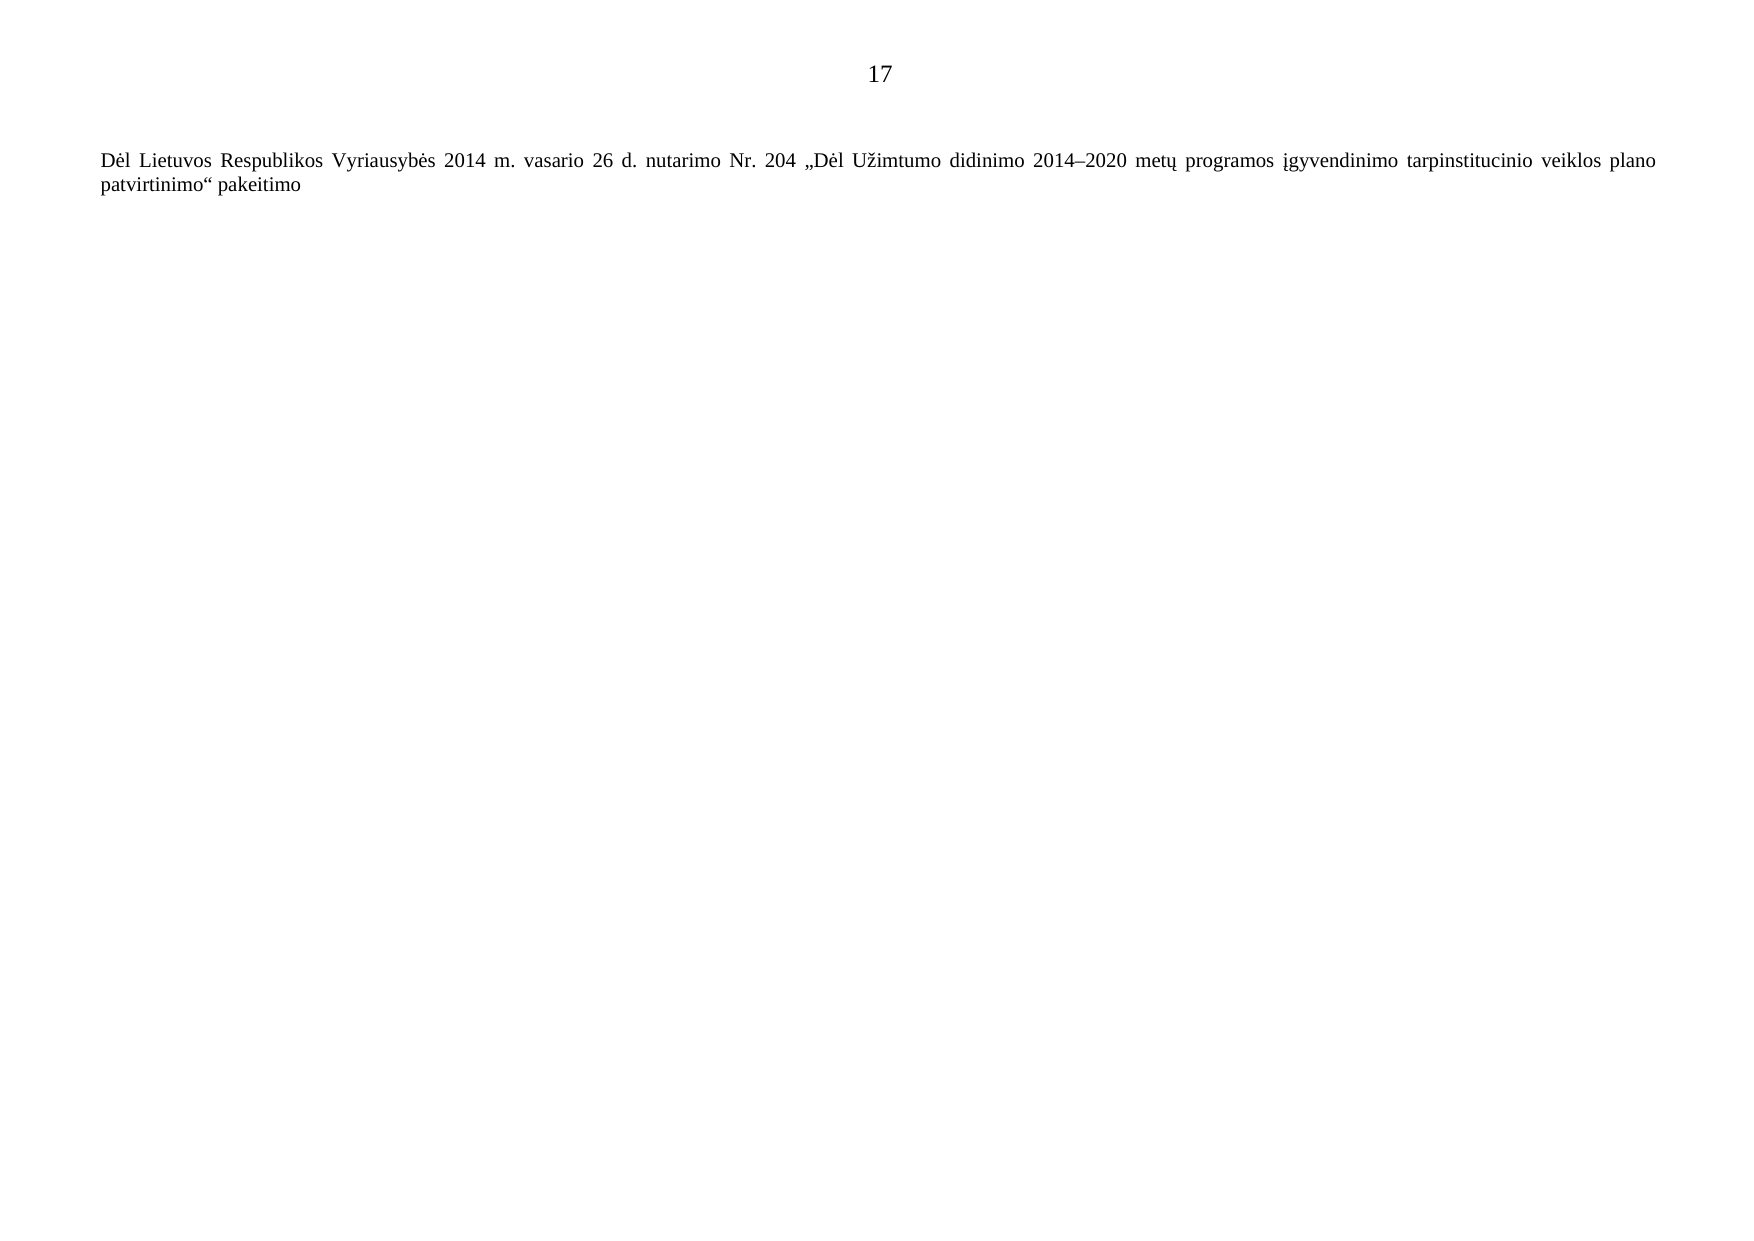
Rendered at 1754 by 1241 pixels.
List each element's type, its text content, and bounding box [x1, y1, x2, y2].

text Dėl Lietuvos Respublikos Vyriausybės 2014 m. vasario 26 d. nutarimo Nr. 204 „Dėl Užimtumo didinimo 2014–2020 metų programos įgyvendinimo tarpinstitucinio veiklos plano patvirtinimo“ pakeitimo [100, 148, 1659, 196]
